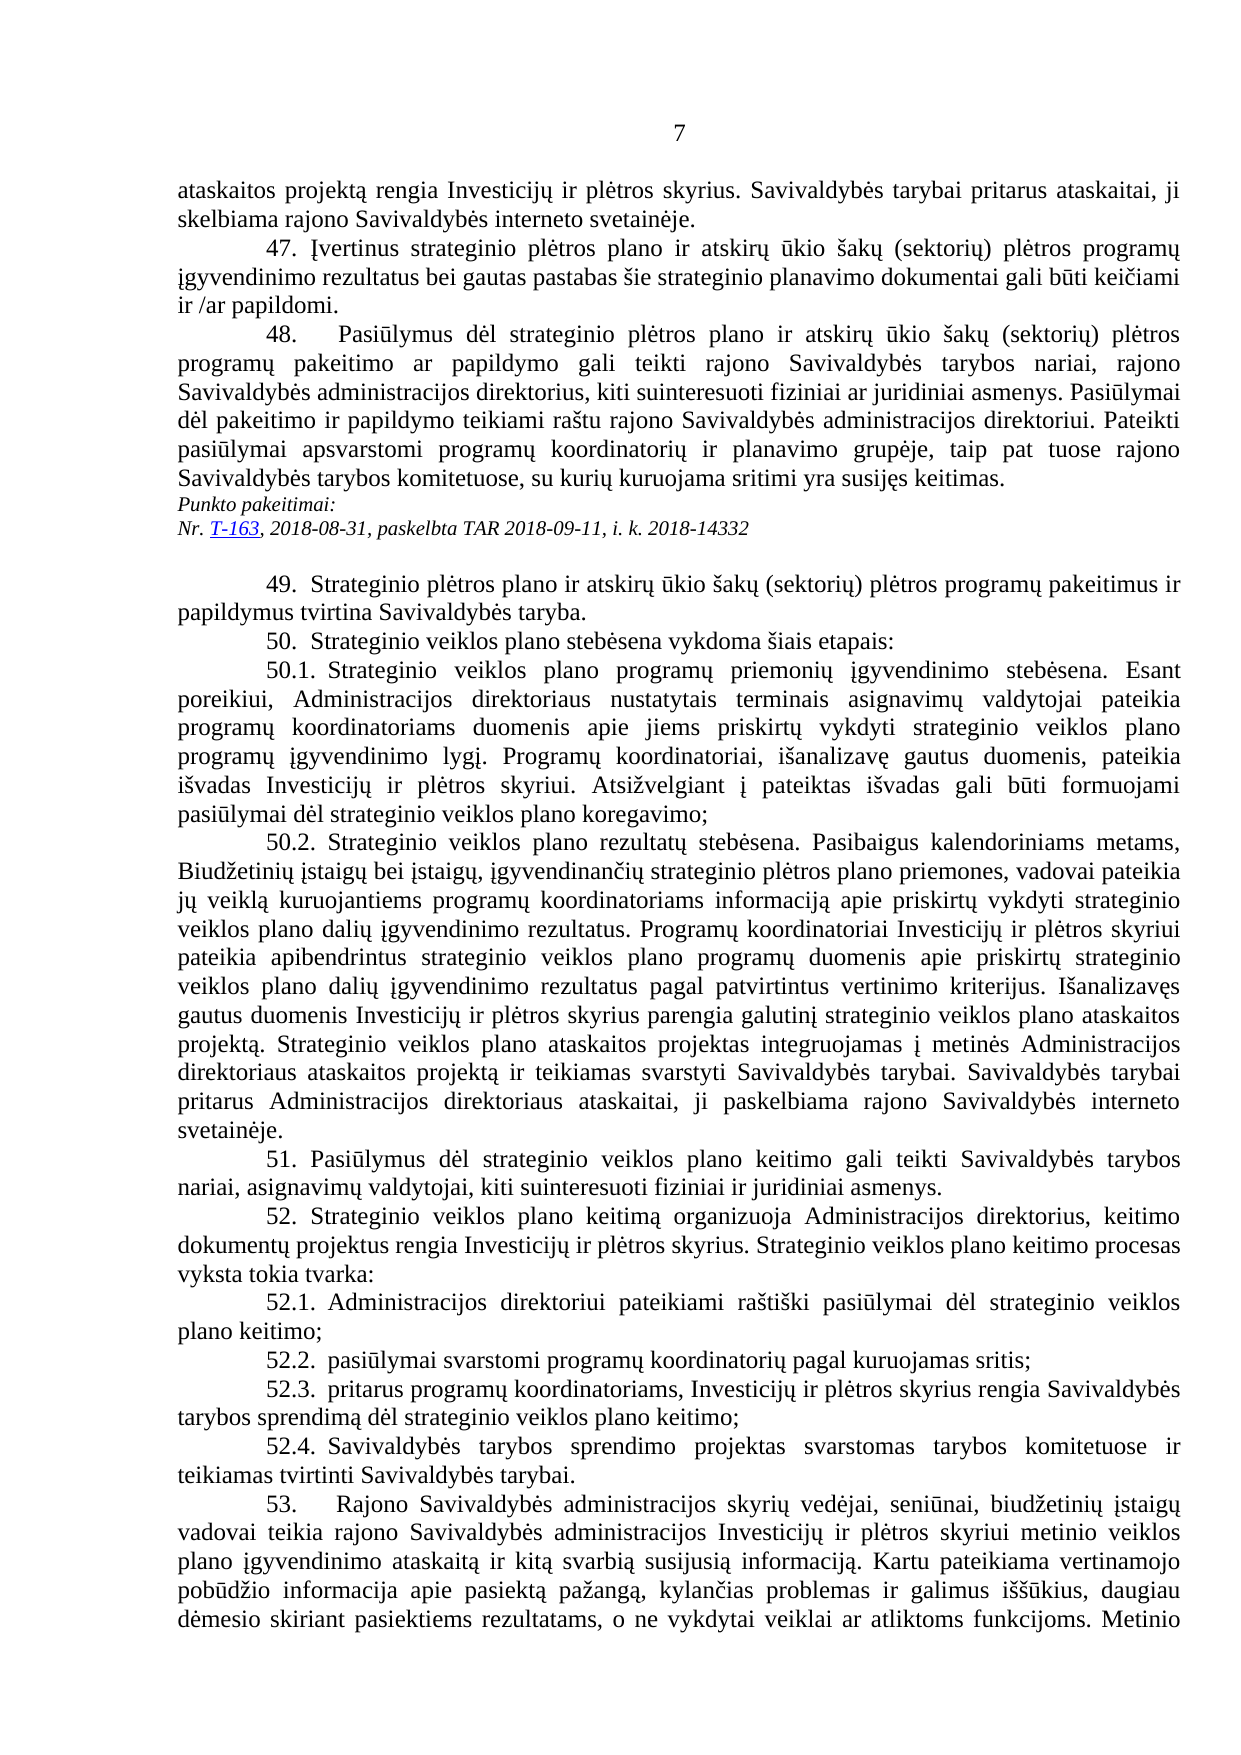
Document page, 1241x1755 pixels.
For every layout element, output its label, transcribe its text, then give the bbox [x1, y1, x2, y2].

text 50.2. Strateginio veiklos plano rezultatų stebėsena. Pasibaigus kalendoriniams metams, Biudžetinių įstaigų bei įstaigų, įgyvendinančių strateginio plėtros plano priemones, vadovai pateikia jų veiklą kuruojantiems programų koordinatoriams informaciją apie priskirtų vykdyti strateginio veiklos plano dalių įgyvendinimo rezultatus. Programų koordinatoriai Investicijų ir plėtros skyriui pateikia apibendrintus strateginio veiklos plano programų duomenis apie priskirtų strateginio veiklos plano dalių įgyvendinimo rezultatus pagal patvirtintus vertinimo kriterijus. Išanalizavęs gautus duomenis Investicijų ir plėtros skyrius parengia galutinį strateginio veiklos plano ataskaitos projektą. Strateginio veiklos plano ataskaitos projektas integruojamas į metinės Administracijos direktoriaus ataskaitos projektą ir teikiamas svarstyti Savivaldybės tarybai. Savivaldybės tarybai pritarus Administracijos direktoriaus ataskaitai, ji paskelbiama rajono Savivaldybės interneto svetainėje. [177, 827, 1181, 1144]
text 51. Pasiūlymus dėl strateginio veiklos plano keitimo gali teikti Savivaldybės tarybos nariai, asignavimų valdytojai, kiti suinteresuoti fiziniai ir juridiniai asmenys. [177, 1144, 1181, 1201]
text 49. Strateginio plėtros plano ir atskirų ūkio šakų (sektorių) plėtros programų pakeitimus ir papildymus tvirtina Savivaldybės taryba. [177, 569, 1181, 626]
text ataskaitos projektą rengia Investicijų ir plėtros skyrius. Savivaldybės tarybai pritarus ataskaitai, ji skelbiama rajono Savivaldybės interneto svetainėje. [177, 176, 1181, 233]
text 53. Rajono Savivaldybės administracijos skyrių vedėjai, seniūnai, biudžetinių įstaigų vadovai teikia rajono Savivaldybės administracijos Investicijų ir plėtros skyriui metinio veiklos plano įgyvendinimo ataskaitą ir kitą svarbią susijusią informaciją. Kartu pateikiama vertinamojo pobūdžio informacija apie pasiektą pažangą, kylančias problemas ir galimus iššūkius, daugiau dėmesio skiriant pasiektiems rezultatams, o ne vykdytai veiklai ar atliktoms funkcijoms. Metinio [177, 1489, 1181, 1632]
text Nr. T-163, 2018-08-31, paskelbta TAR 2018-09-11, i. k. 2018-14332 [177, 516, 1181, 540]
text 47. Įvertinus strateginio plėtros plano ir atskirų ūkio šakų (sektorių) plėtros programų įgyvendinimo rezultatus bei gautas pastabas šie strateginio planavimo dokumentai gali būti keičiami ir /ar papildomi. [177, 233, 1181, 319]
text 50. Strateginio veiklos plano stebėsena vykdoma šiais etapais: [177, 626, 1181, 655]
text 48. Pasiūlymus dėl strateginio plėtros plano ir atskirų ūkio šakų (sektorių) plėtros programų pakeitimo ar papildymo gali teikti rajono Savivaldybės tarybos nariai, rajono Savivaldybės administracijos direktorius, kiti suinteresuoti fiziniai ar juridiniai asmenys. Pasiūlymai dėl pakeitimo ir papildymo teikiami raštu rajono Savivaldybės administracijos direktoriui. Pateikti pasiūlymai apsvarstomi programų koordinatorių ir planavimo grupėje, taip pat tuose rajono Savivaldybės tarybos komitetuose, su kurių kuruojama sritimi yra susijęs keitimas. [177, 319, 1181, 492]
text 52. Strateginio veiklos plano keitimą organizuoja Administracijos direktorius, keitimo dokumentų projektus rengia Investicijų ir plėtros skyrius. Strateginio veiklos plano keitimo procesas vyksta tokia tvarka: [177, 1201, 1181, 1287]
text 50.1. Strateginio veiklos plano programų priemonių įgyvendinimo stebėsena. Esant poreikiui, Administracijos direktoriaus nustatytais terminais asignavimų valdytojai pateikia programų koordinatoriams duomenis apie jiems priskirtų vykdyti strateginio veiklos plano programų įgyvendinimo lygį. Programų koordinatoriai, išanalizavę gautus duomenis, pateikia išvadas Investicijų ir plėtros skyriui. Atsižvelgiant į pateiktas išvadas gali būti formuojami pasiūlymai dėl strateginio veiklos plano koregavimo; [177, 655, 1181, 827]
text 52.1. Administracijos direktoriui pateikiami raštiški pasiūlymai dėl strateginio veiklos plano keitimo; [177, 1287, 1181, 1345]
text Punkto pakeitimai: [177, 492, 1181, 516]
text 52.2. pasiūlymai svarstomi programų koordinatorių pagal kuruojamas sritis; [177, 1345, 1181, 1374]
text 52.4. Savivaldybės tarybos sprendimo projektas svarstomas tarybos komitetuose ir teikiamas tvirtinti Savivaldybės tarybai. [177, 1431, 1181, 1489]
text 52.3. pritarus programų koordinatoriams, Investicijų ir plėtros skyrius rengia Savivaldybės tarybos sprendimą dėl strateginio veiklos plano keitimo; [177, 1374, 1181, 1431]
